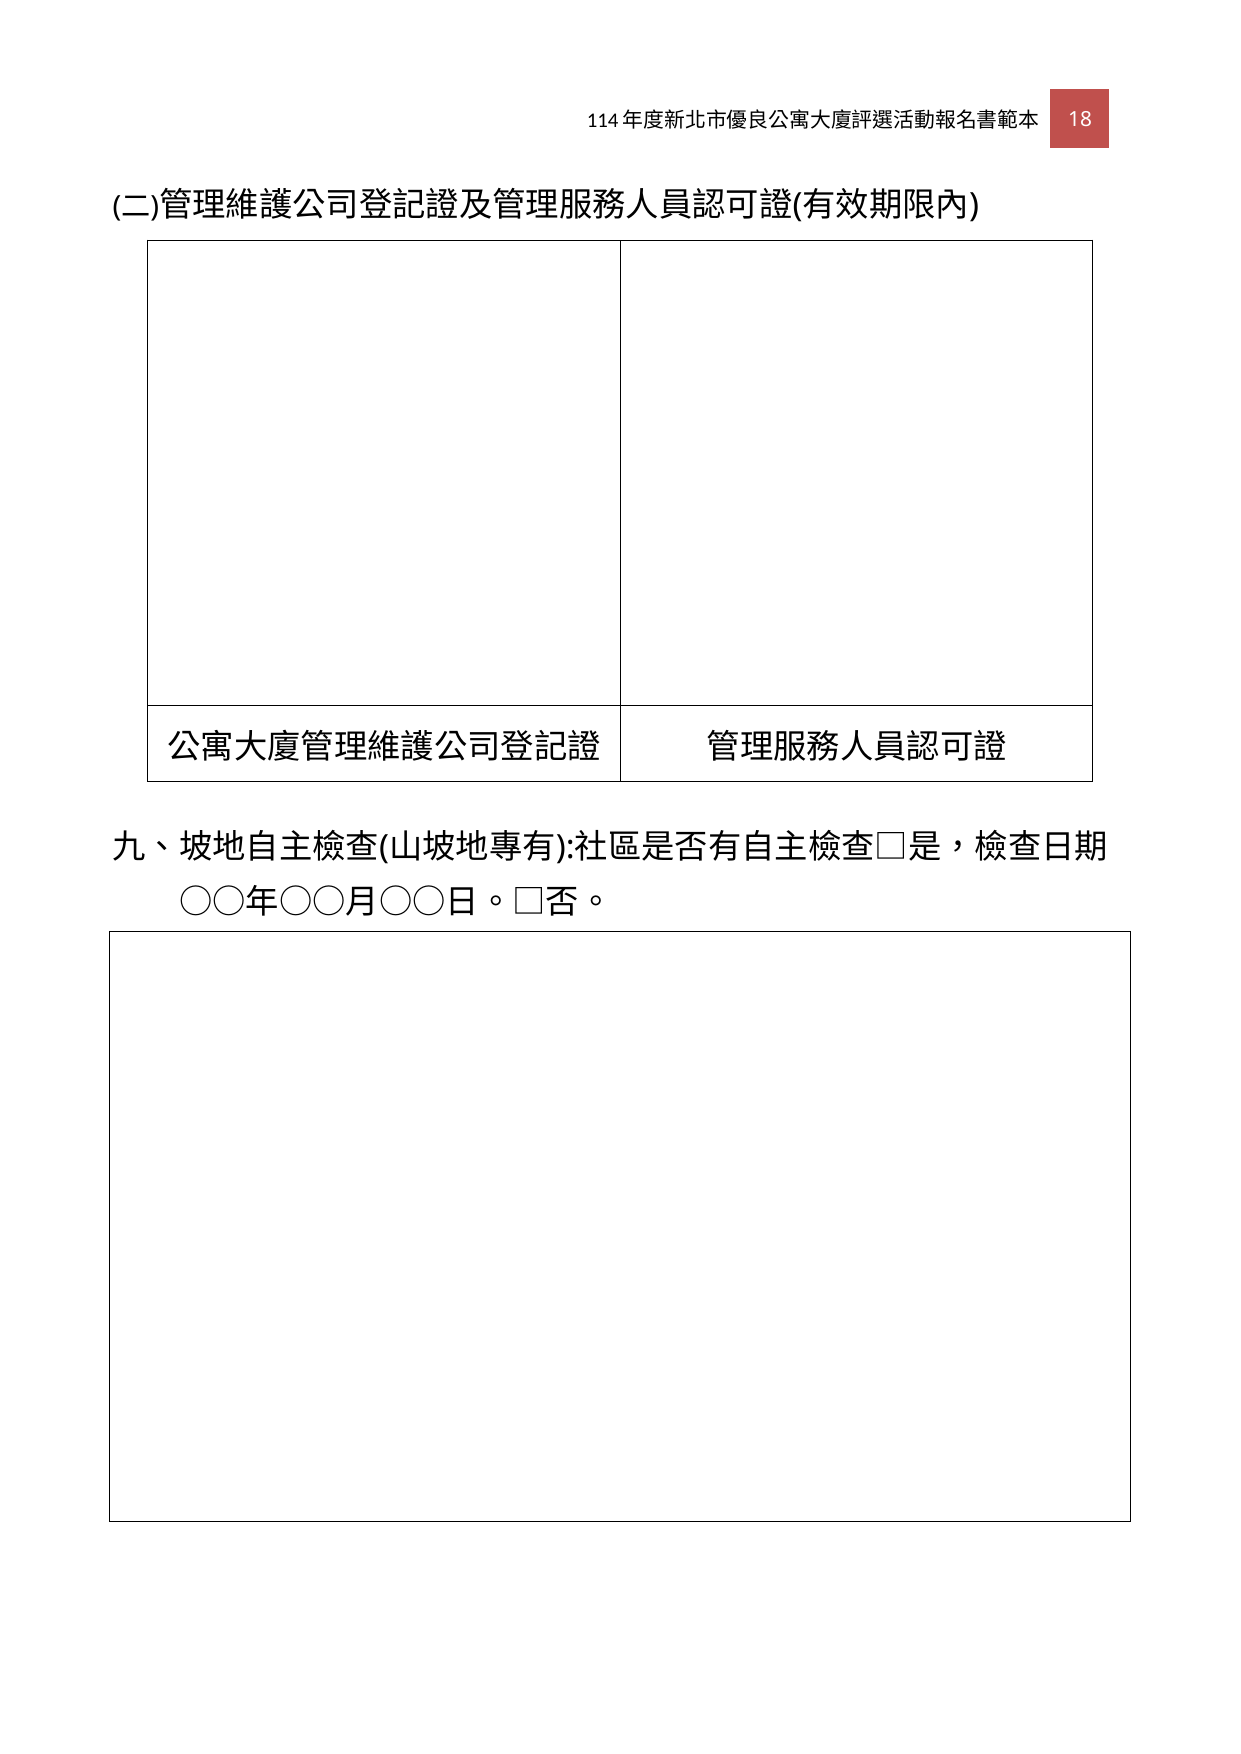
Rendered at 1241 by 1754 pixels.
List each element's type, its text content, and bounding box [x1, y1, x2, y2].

table_header [148, 241, 620, 705]
table_header [110, 932, 1130, 1521]
list 管理維護公司登記證及管理服務人員認可證(有效期限內) [112, 164, 1128, 239]
table_cell 管理服務人員認可證 [621, 706, 1092, 781]
table_cell 公寓大廈管理維護公司登記證 [148, 706, 620, 781]
table_header [621, 241, 1092, 705]
subtitle 坡地自主檢查(山坡地專有):社區是否有自主檢查□是，檢查日期○○年○○月○○日。□否。 [112, 820, 1128, 923]
